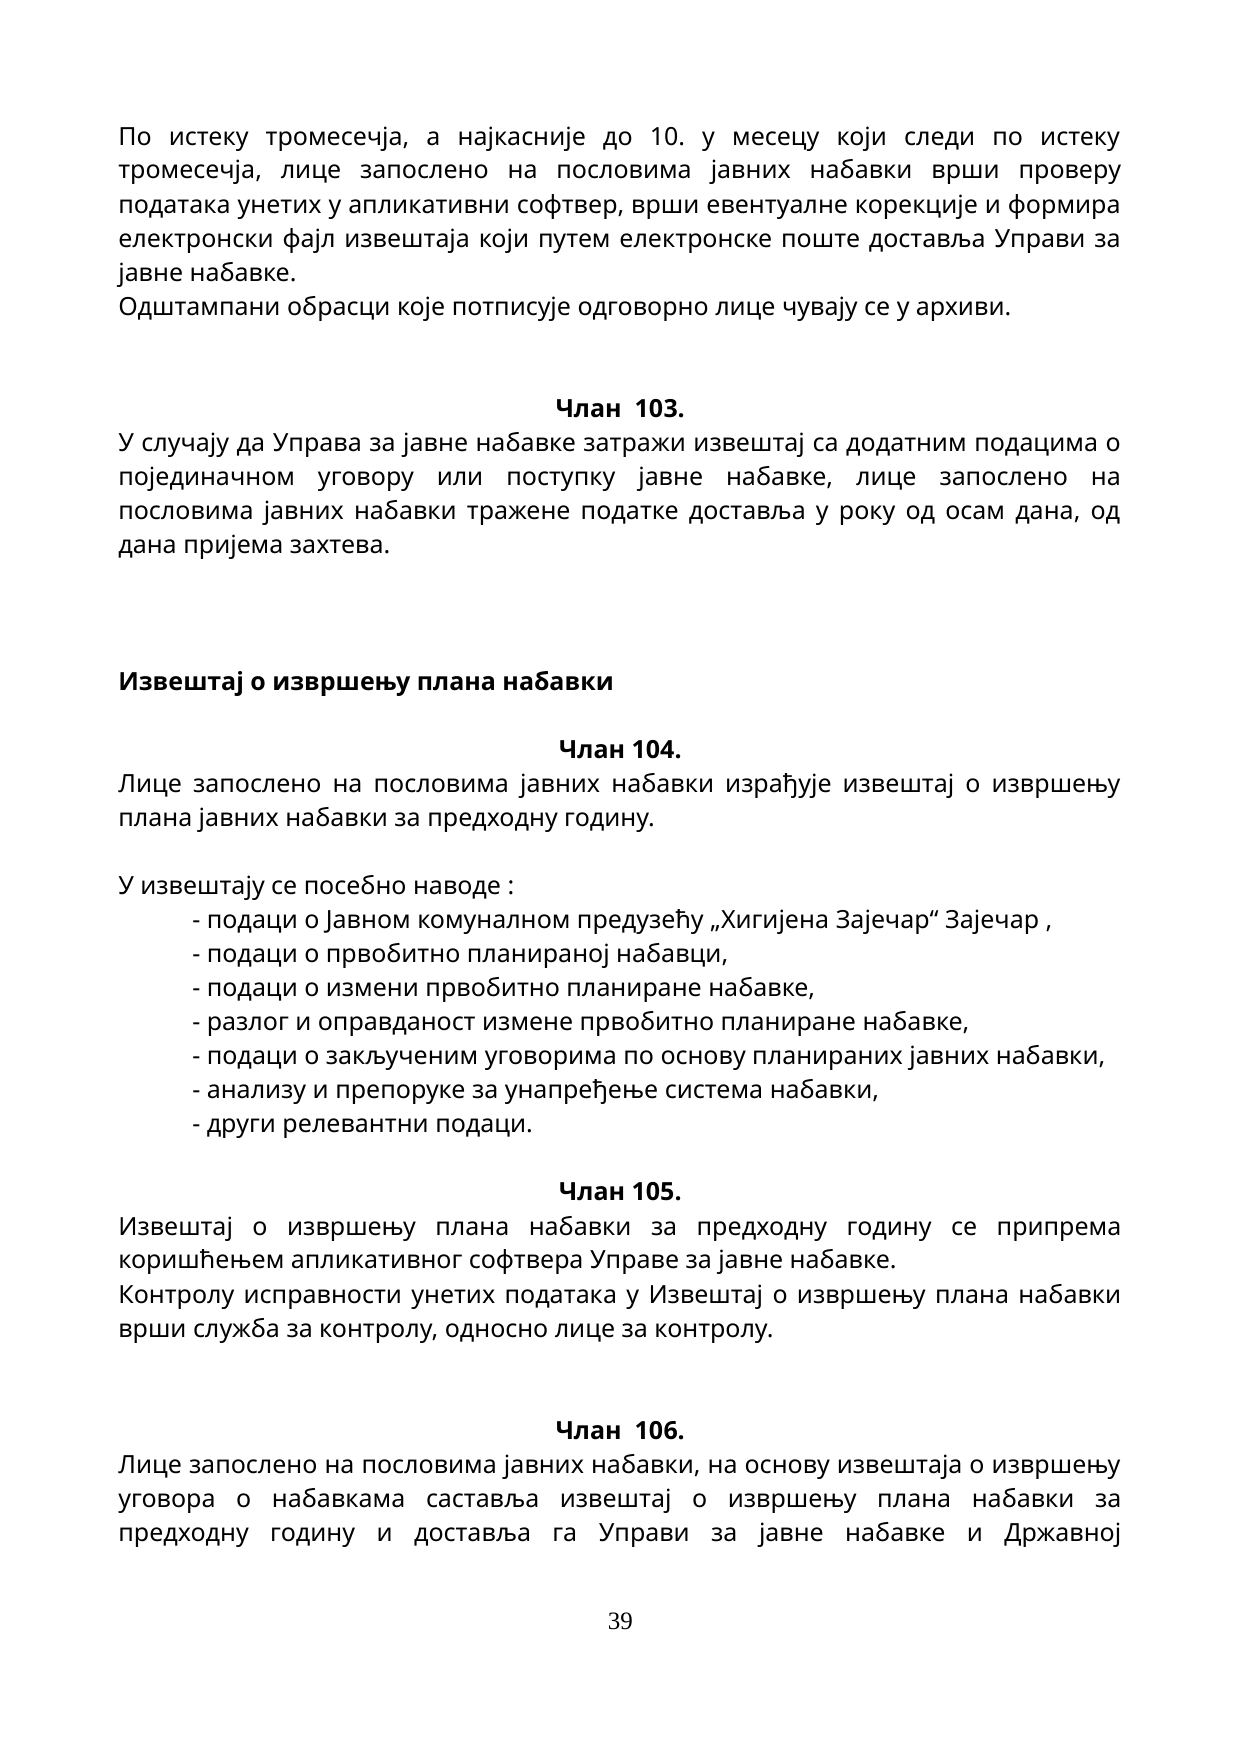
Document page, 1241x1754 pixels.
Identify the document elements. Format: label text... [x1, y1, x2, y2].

text - подаци о закљученим уговорима по основу планираних јавних набавки, [118, 1038, 1122, 1072]
text Члан 105. [118, 1174, 1122, 1208]
text - подаци о измени првобитно планиране набавке, [118, 970, 1122, 1004]
text У случају да Управа за јавне набавке затражи извештај са додатним подацима о појединачном уговору или поступку јавне набавке, лице запослено на пословима јавних набавки тражене податке доставља у року од осам дана, од дана пријема захтева. [118, 425, 1122, 561]
text По истеку тромесечја, а најкасније до 10. у месецу који следи по истеку тромесечја, лице запослено на пословима јавних набавки врши проверу података унетих у апликативни софтвер, врши евентуалне корекције и формира електронски фајл извештаја који путем електронске поште доставља Управи за јавне набавке. [118, 118, 1122, 288]
text Лице запослено на пословима јавних набавки, на основу извештаја о извршењу уговора о набавкама саставља извештај о извршењу плана набавки за предходну годину и доставља га Управи за јавне набавке и Државној [118, 1447, 1122, 1549]
text Лице запослено на пословима јавних набавки израђује извештај о извршењу плана јавних набавки за предходну годину. [118, 765, 1122, 833]
text У извештају се посебно наводе : [118, 867, 1122, 902]
text - анализу и препоруке за унапређење система набавки, [118, 1072, 1122, 1106]
text Контролу исправности унетих података у Извештај о извршењу плана набавки врши служба за контролу, односно лице за контролу. [118, 1276, 1122, 1344]
text Одштампани обрасци које потписује одговорно лице чувају се у архиви. [118, 288, 1122, 322]
text Извештај о извршењу плана набавки за предходну годину се припрема коришћењем апликативног софтвера Управе за јавне набавке. [118, 1208, 1122, 1276]
text - подаци о првобитно планираној набавци, [118, 936, 1122, 970]
text Члан 106. [118, 1412, 1122, 1447]
text - други релевантни подаци. [118, 1106, 1122, 1140]
text - подаци о Јавном комуналном предузећу „Хигијена Зајечар“ Зајечар , [118, 902, 1122, 936]
text Члан 104. [118, 731, 1122, 765]
text Члан 103. [118, 391, 1122, 425]
text Извештај о извршењу плана набавки [118, 663, 1122, 697]
text - разлог и оправданост измене првобитно планиране набавке, [118, 1004, 1122, 1038]
